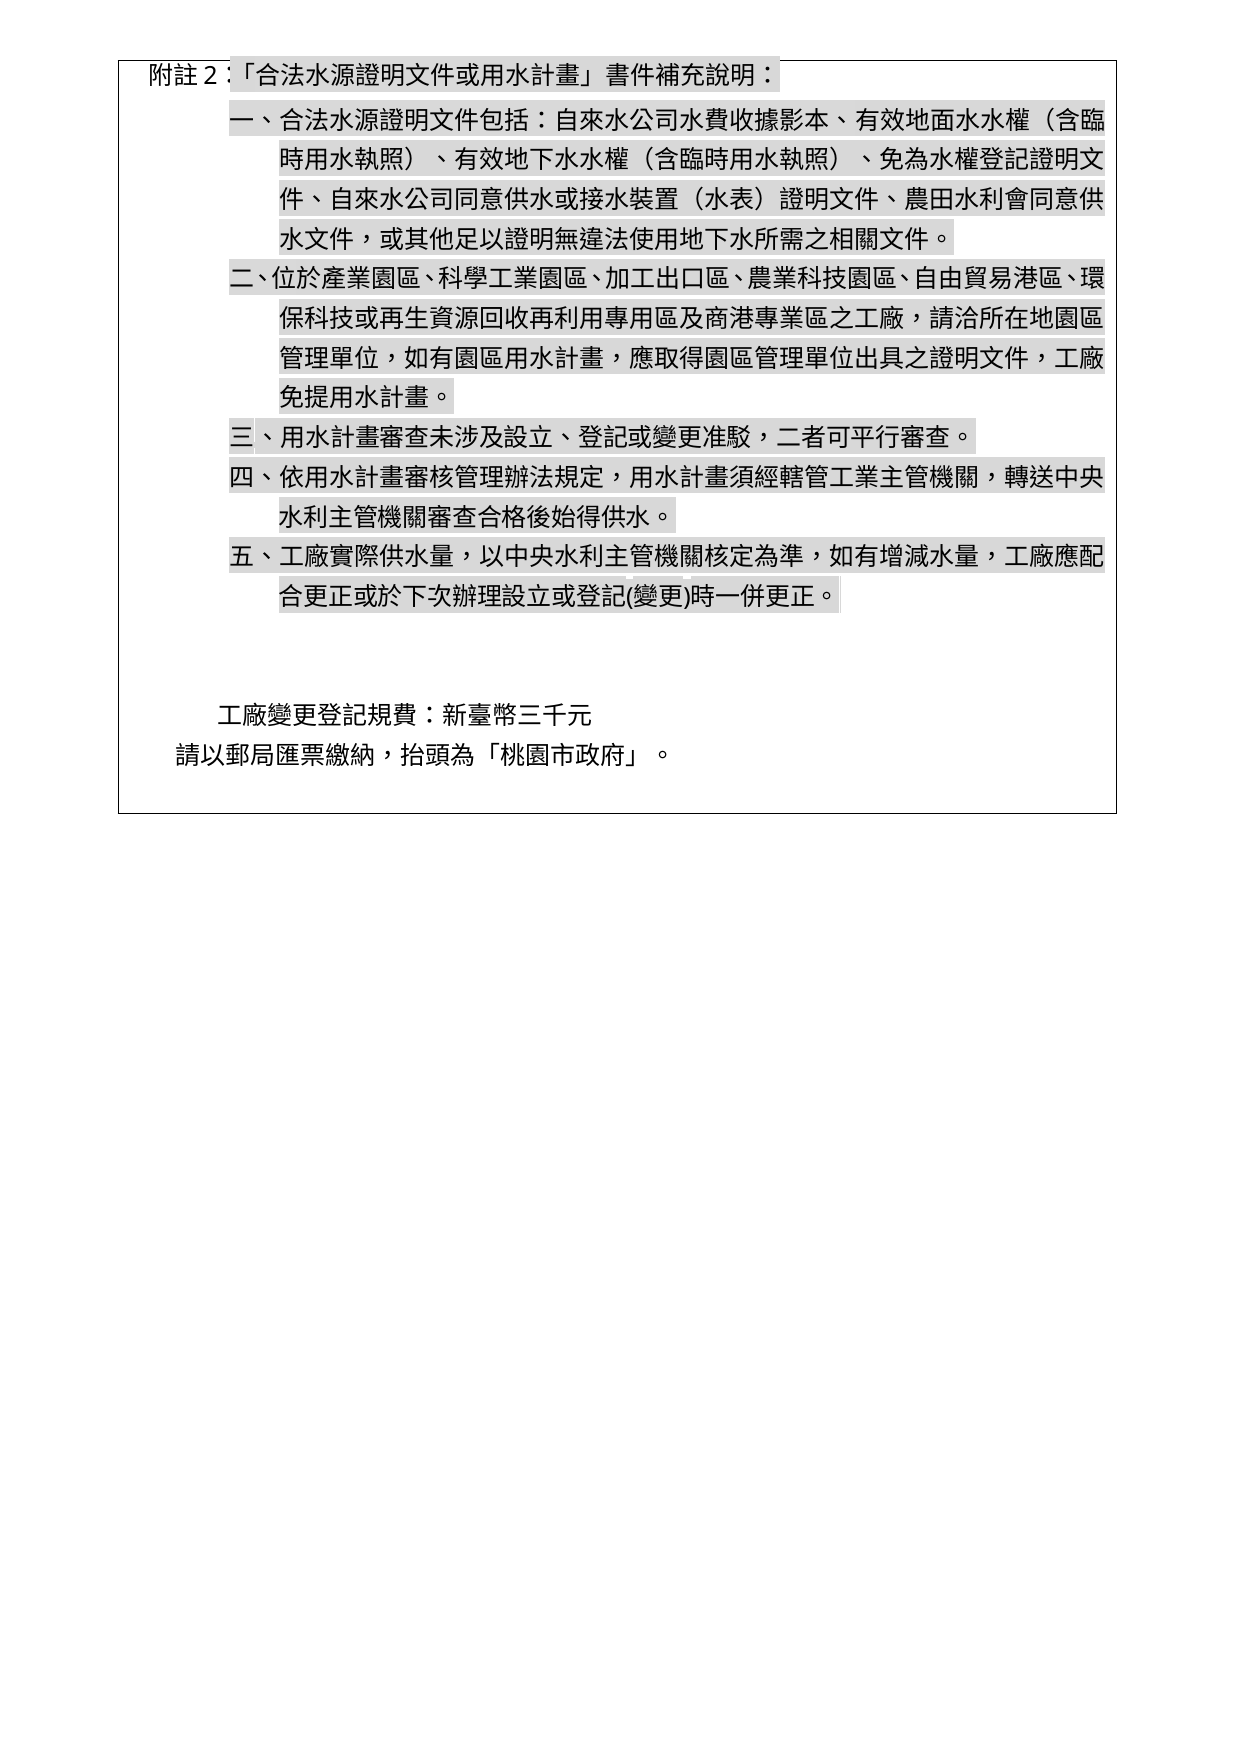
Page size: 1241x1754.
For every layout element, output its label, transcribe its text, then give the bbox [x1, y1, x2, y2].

table_cell 附註2：「合法水源證明文件或用水計畫」書件補充說明： 一、合法水源證明文件包括：自來水公司水費收據影本、有效地面水水權（含臨時用水執照）、有效地下水水權（含臨時用水執照）、免為水權登記證明文件、自來水公司同意供水或接水裝置（水表）證明文件、農田水利會同意供水文件，或其他足以證明無違法使用地下水所需之相關文件。 二、位於產業園區、科學工業園區、加工出口區、農業科技園區、自由貿易港區、環保科技或再生資源回收再利用專用區及商港專業區之工廠，請洽所在地園區管理單位，如有園區用水計畫，應取得園區管理單位出具之證明文件，工廠免提用水計畫。 三 、用水計畫審查未涉及設立、登記或變更准駁，二者可平行審查。 四、依用水計畫審核管理辦法規定，用水計畫須經轄管工業主管機關，轉送中央水利主管機關審查合格後始得供水。 五、工廠實際供水量，以中央水利主管機關核定為準，如有增減水量，工廠應配合更正或於下次辦理設立或登記(變更)時一併更正。 工廠變更登記規費：新臺幣三千元 請以郵局匯票繳納，抬頭為「桃園市政府」。 [119, 61, 1116, 813]
